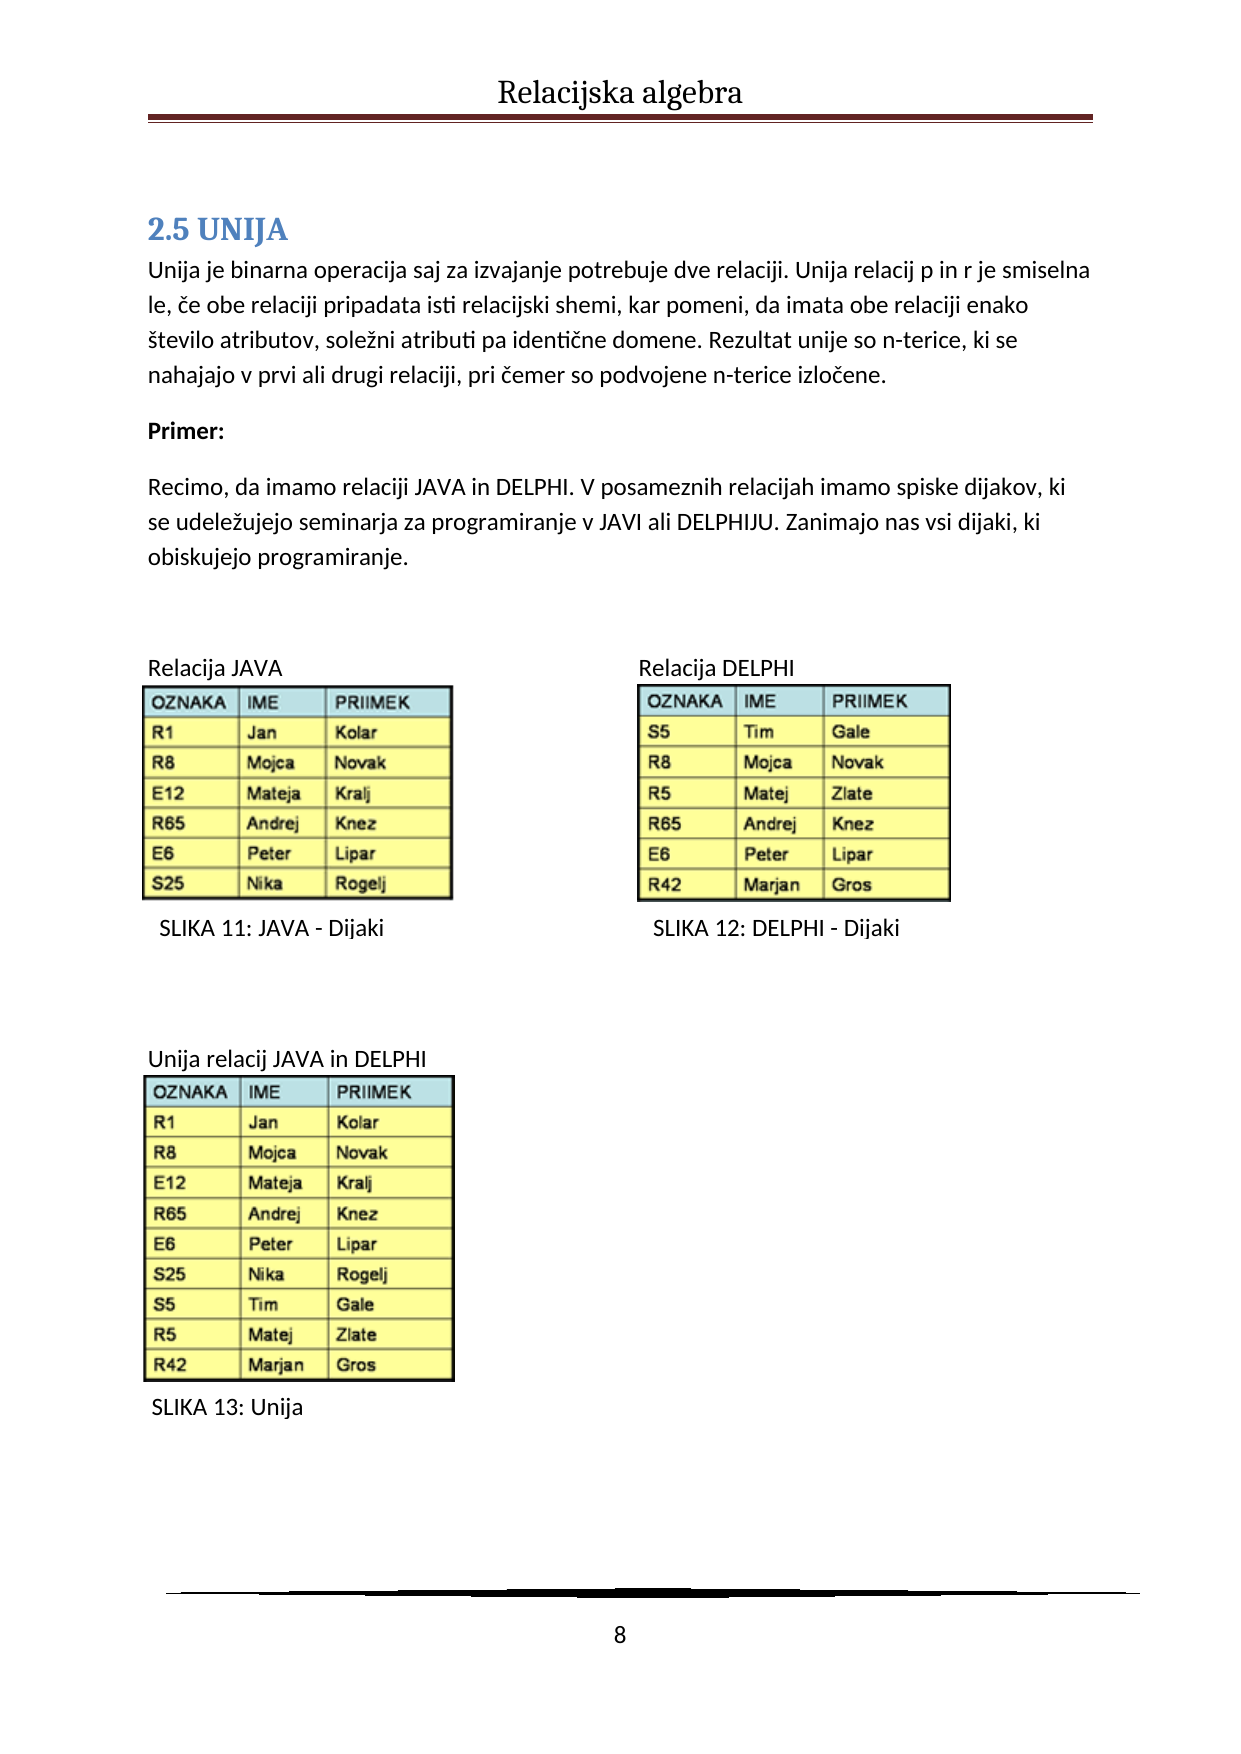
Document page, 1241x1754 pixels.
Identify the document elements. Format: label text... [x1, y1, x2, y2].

text Recimo, da imamo relaciji JAVA in DELPHI. V posameznih relacijah imamo spiske dijakov, ki se udeležujejo seminarja za programiranje v JAVI ali DELPHIJU. Zanimajo nas vsi dijaki, ki obiskujejo programiranje. [148, 471, 1093, 571]
text SLIKA 13: Unija [151, 1391, 435, 1418]
text Primer: [148, 415, 1093, 445]
text SLIKA 12: DELPHI - Dijaki [653, 912, 936, 939]
text Relacija JAVA Relacija DELPHI [148, 652, 1093, 683]
text SLIKA 11: JAVA - Dijaki [159, 912, 443, 939]
text Unija relacij JAVA in DELPHI [148, 1043, 1093, 1074]
picture [142, 1075, 455, 1382]
text Unija je binarna operacija saj za izvajanje potrebuje dve relaciji. Unija relacij p in r je smiselna le, če obe relaciji pripadata isti relacijski shemi, kar pomeni, da imata obe relaciji enako število atributov, soležni atributi pa identične domene. Rezultat unije so n-terice, ki se nahajajo v prvi ali drugi relaciji, pri čemer so podvojene n-terice izločene. [148, 254, 1093, 389]
subtitle 2.5 UNIJA [148, 210, 1093, 248]
picture [637, 684, 951, 902]
picture [142, 684, 455, 902]
